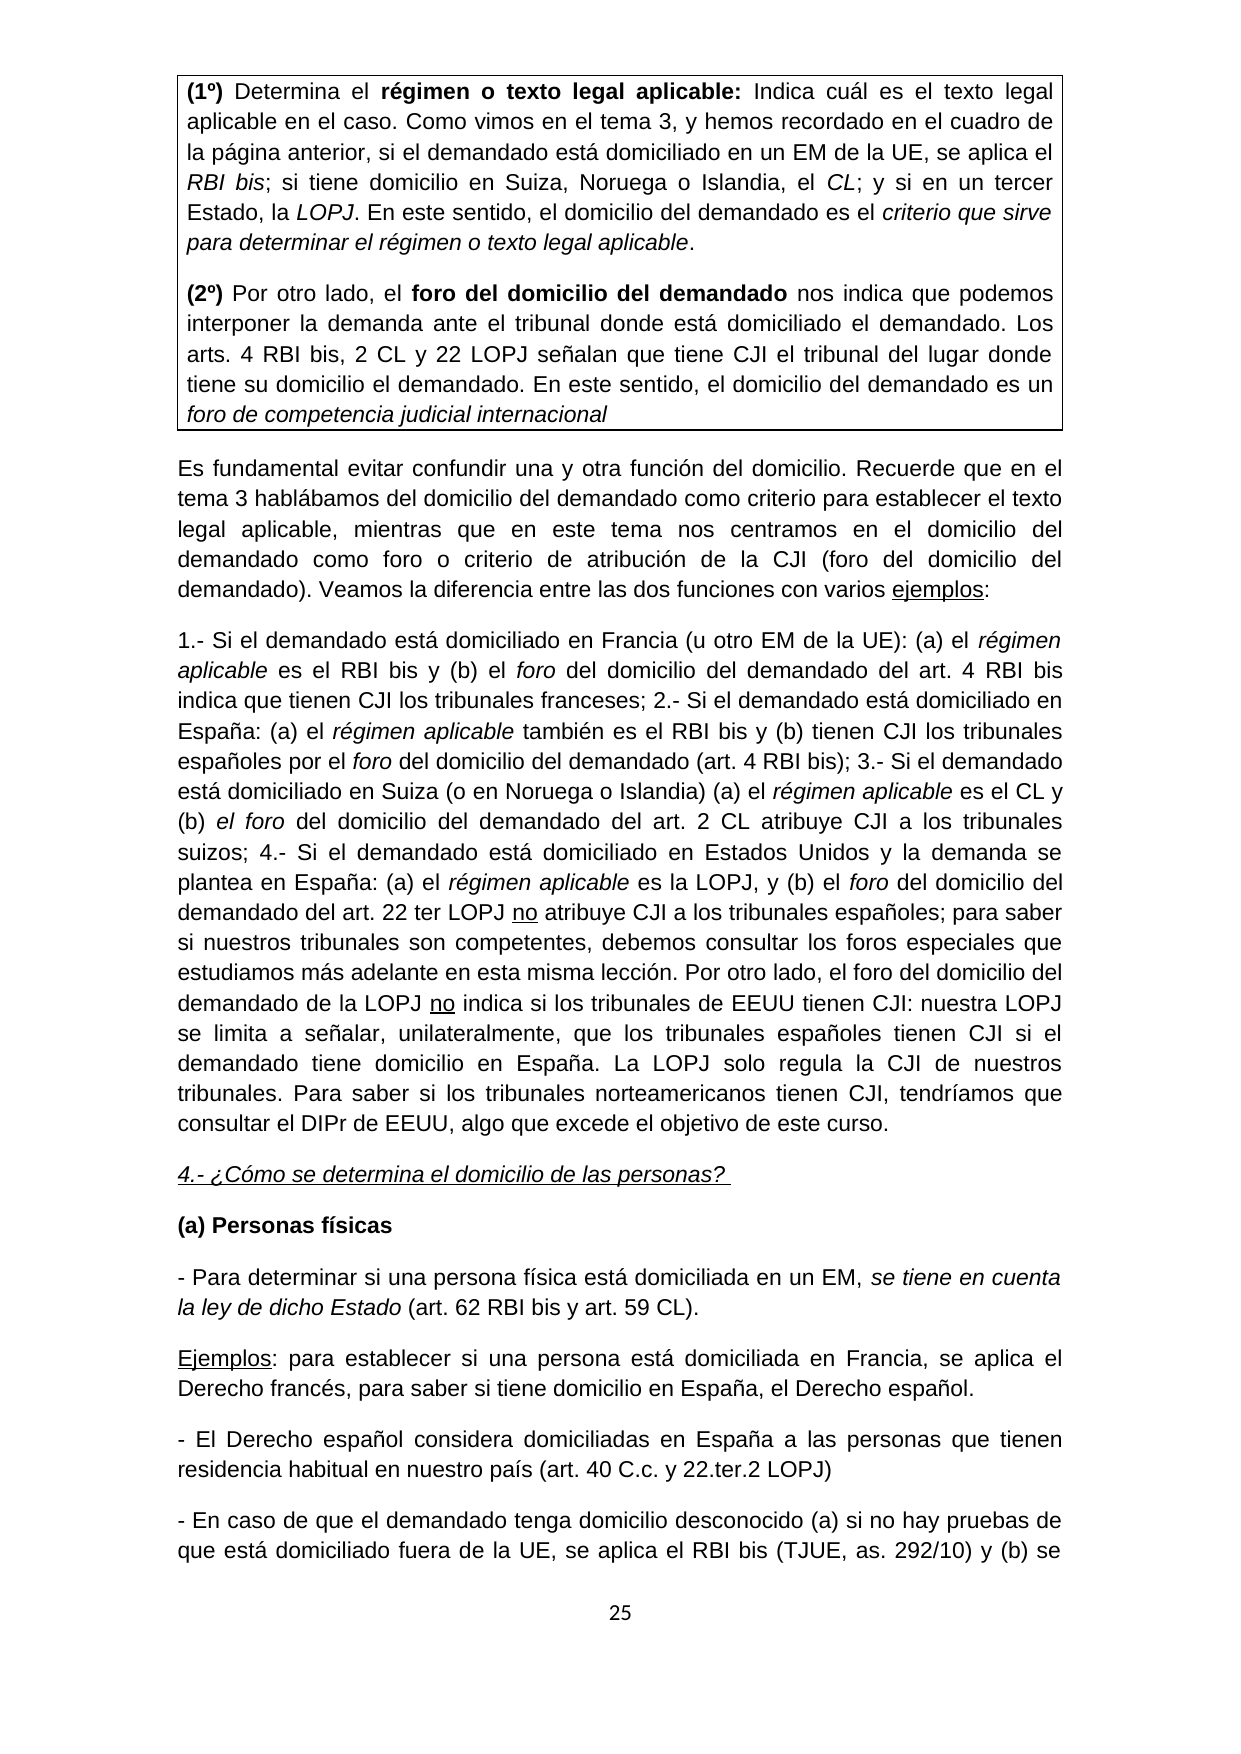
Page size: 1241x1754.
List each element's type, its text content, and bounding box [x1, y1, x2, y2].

text - Para determinar si una persona física está domiciliada en un EM, se tiene en cuenta la ley de dicho Estado (art. 62 RBI bis y art. 59 CL). [177, 1263, 1063, 1320]
text 1.- Si el demandado está domiciliado en Francia (u otro EM de la UE): (a) el régimen aplicable es el RBI bis y (b) el foro del domicilio del demandado del art. 4 RBI bis indica que tienen CJI los tribunales franceses; 2.- Si el demandado está domiciliado en España: (a) el régimen aplicable también es el RBI bis y (b) tienen CJI los tribunales españoles por el foro del domicilio del demandado (art. 4 RBI bis); 3.- Si el demandado está domiciliado en Suiza (o en Noruega o Islandia) (a) el régimen aplicable es el CL y (b) el foro del domicilio del demandado del art. 2 CL atribuye CJI a los tribunales suizos; 4.- Si el demandado está domiciliado en Estados Unidos y la demanda se plantea en España: (a) el régimen aplicable es la LOPJ, y (b) el foro del domicilio del demandado del art. 22 ter LOPJ no atribuye CJI a los tribunales españoles; para saber si nuestros tribunales son competentes, debemos consultar los foros especiales que estudiamos más adelante en esta misma lección. Por otro lado, el foro del domicilio del demandado de la LOPJ no indica si los tribunales de EEUU tienen CJI: nuestra LOPJ se limita a señalar, unilateralmente, que los tribunales españoles tienen CJI si el demandado tiene domicilio en España. La LOPJ solo regula la CJI de nuestros tribunales. Para saber si los tribunales norteamericanos tienen CJI, tendríamos que consultar el DIPr de EEUU, algo que excede el objetivo de este curso. [177, 627, 1063, 1137]
text - El Derecho español considera domiciliadas en España a las personas que tienen residencia habitual en nuestro país (art. 40 C.c. y 22.ter.2 LOPJ) [177, 1426, 1063, 1483]
text 4.- ¿Cómo se determina el domicilio de las personas? [177, 1161, 1063, 1188]
text Ejemplos: para establecer si una persona está domiciliada en Francia, se aplica el Derecho francés, para saber si tiene domicilio en España, el Derecho español. [177, 1345, 1063, 1401]
text (a) Personas físicas [177, 1212, 1063, 1239]
text (2º) Por otro lado, el foro del domicilio del demandado nos indica que podemos interponer la demanda ante el tribunal donde está domiciliado el demandado. Los arts. 4 RBI bis, 2 CL y 22 LOPJ señalan que tiene CJI el tribunal del lugar donde tiene su domicilio el demandado. En este sentido, el domicilio del demandado es un foro de competencia judicial internacional [178, 277, 1062, 429]
text - En caso de que el demandado tenga domicilio desconocido (a) si no hay pruebas de que está domiciliado fuera de la UE, se aplica el RBI bis (TJUE, as. 292/10) y (b) se [177, 1507, 1063, 1564]
text Es fundamental evitar confundir una y otra función del domicilio. Recuerde que en el tema 3 hablábamos del domicilio del demandado como criterio para establecer el texto legal aplicable, mientras que en este tema nos centramos en el domicilio del demandado como foro o criterio de atribución de la CJI (foro del domicilio del demandado). Veamos la diferencia entre las dos funciones con varios ejemplos: [177, 455, 1063, 602]
text (1º) Determina el régimen o texto legal aplicable: Indica cuál es el texto legal aplicable en el caso. Como vimos en el tema 3, y hemos recordado en el cuadro de la página anterior, si el demandado está domiciliado en un EM de la UE, se aplica el RBI bis; si tiene domicilio en Suiza, Noruega o Islandia, el CL; y si en un tercer Estado, la LOPJ. En este sentido, el domicilio del demandado es el criterio que sirve para determinar el régimen o texto legal aplicable. [178, 76, 1062, 256]
